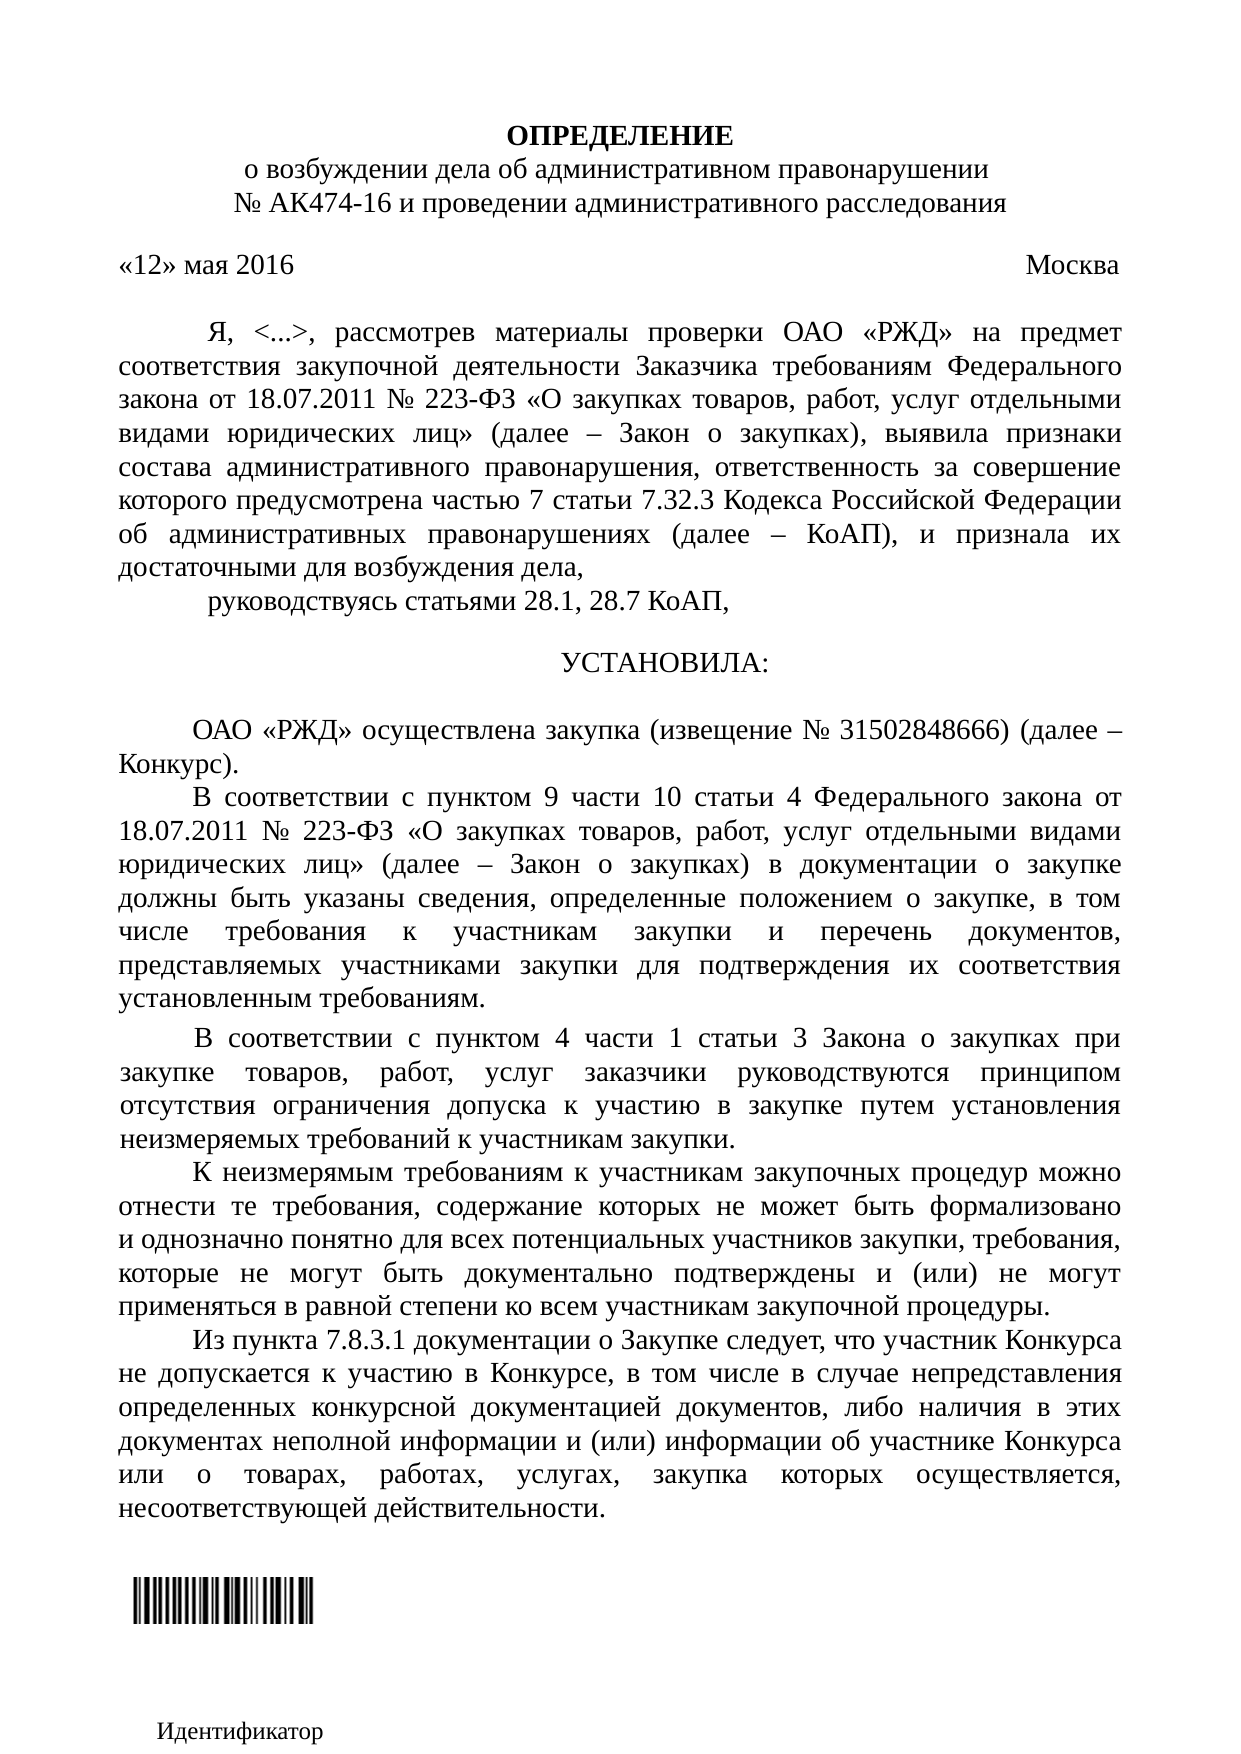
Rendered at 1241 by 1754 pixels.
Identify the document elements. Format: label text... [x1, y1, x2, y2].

text о возбуждении дела об административном правонарушении [118, 152, 1122, 185]
text УСТАНОВИЛА: [118, 645, 1122, 679]
picture [118, 1577, 331, 1624]
list В соответствии с пунктом 4 части 1 статьи 3 Закона о закупках при закупке товаров, работ, услуг заказчики руководствуются принципом отсутствия ограничения допуска к участию в закупке путем установления неизмеряемых требований к участникам закупки. [119, 1020, 1122, 1154]
text Я, <...>, рассмотрев материалы проверки ОАО «РЖД» на предмет соответствия закупочной деятельности Заказчика требованиям Федерального закона от 18.07.2011 № 223-ФЗ «О закупках товаров, работ, услуг отдельными видами юридических лиц» (далее – Закон о закупках), выявила признаки состава административного правонарушения, ответственность за совершение которого предусмотрена частью 7 статьи 7.32.3 Кодекса Российской Федерации об административных правонарушениях (далее – КоАП), и признала их достаточными для возбуждения дела, [118, 314, 1122, 583]
text № АК474-16 и проведении административного расследования [118, 185, 1122, 219]
list К неизмерямым требованиям к участникам закупочных процедур можно отнести те требования, содержание которых не может быть формализовано и однозначно понятно для всех потенциальных участников закупки, требования, которые не могут быть документально подтверждены и (или) не могут применяться в равной степени ко всем участникам закупочной процедуры. [118, 1154, 1122, 1322]
text «12» мая 2016 Москва [118, 247, 1122, 281]
text ОПРЕДЕЛЕНИЕ [118, 118, 1122, 152]
text руководствуясь статьями 28.1, 28.7 КоАП, [118, 583, 1122, 616]
text ОАО «РЖД» осуществлена закупка (извещение № 31502848666) (далее – Конкурс). [118, 712, 1122, 779]
text В соответствии с пунктом 9 части 10 статьи 4 Федерального закона от 18.07.2011 № 223-ФЗ «О закупках товаров, работ, услуг отдельными видами юридических лиц» (далее – Закон о закупках) в документации о закупке должны быть указаны сведения, определенные положением о закупке, в том числе требования к участникам закупки и перечень документов, представляемых участниками закупки для подтверждения их соответствия установленным требованиям. [118, 779, 1122, 1014]
list Из пункта 7.8.3.1 документации о Закупке следует, что участник Конкурса не допускается к участию в Конкурсе, в том числе в случае непредставления определенных конкурсной документацией документов, либо наличия в этих документах неполной информации и (или) информации об участнике Конкурса или о товарах, работах, услугах, закупка которых осуществляется, несоответствующей действительности. [118, 1322, 1122, 1523]
